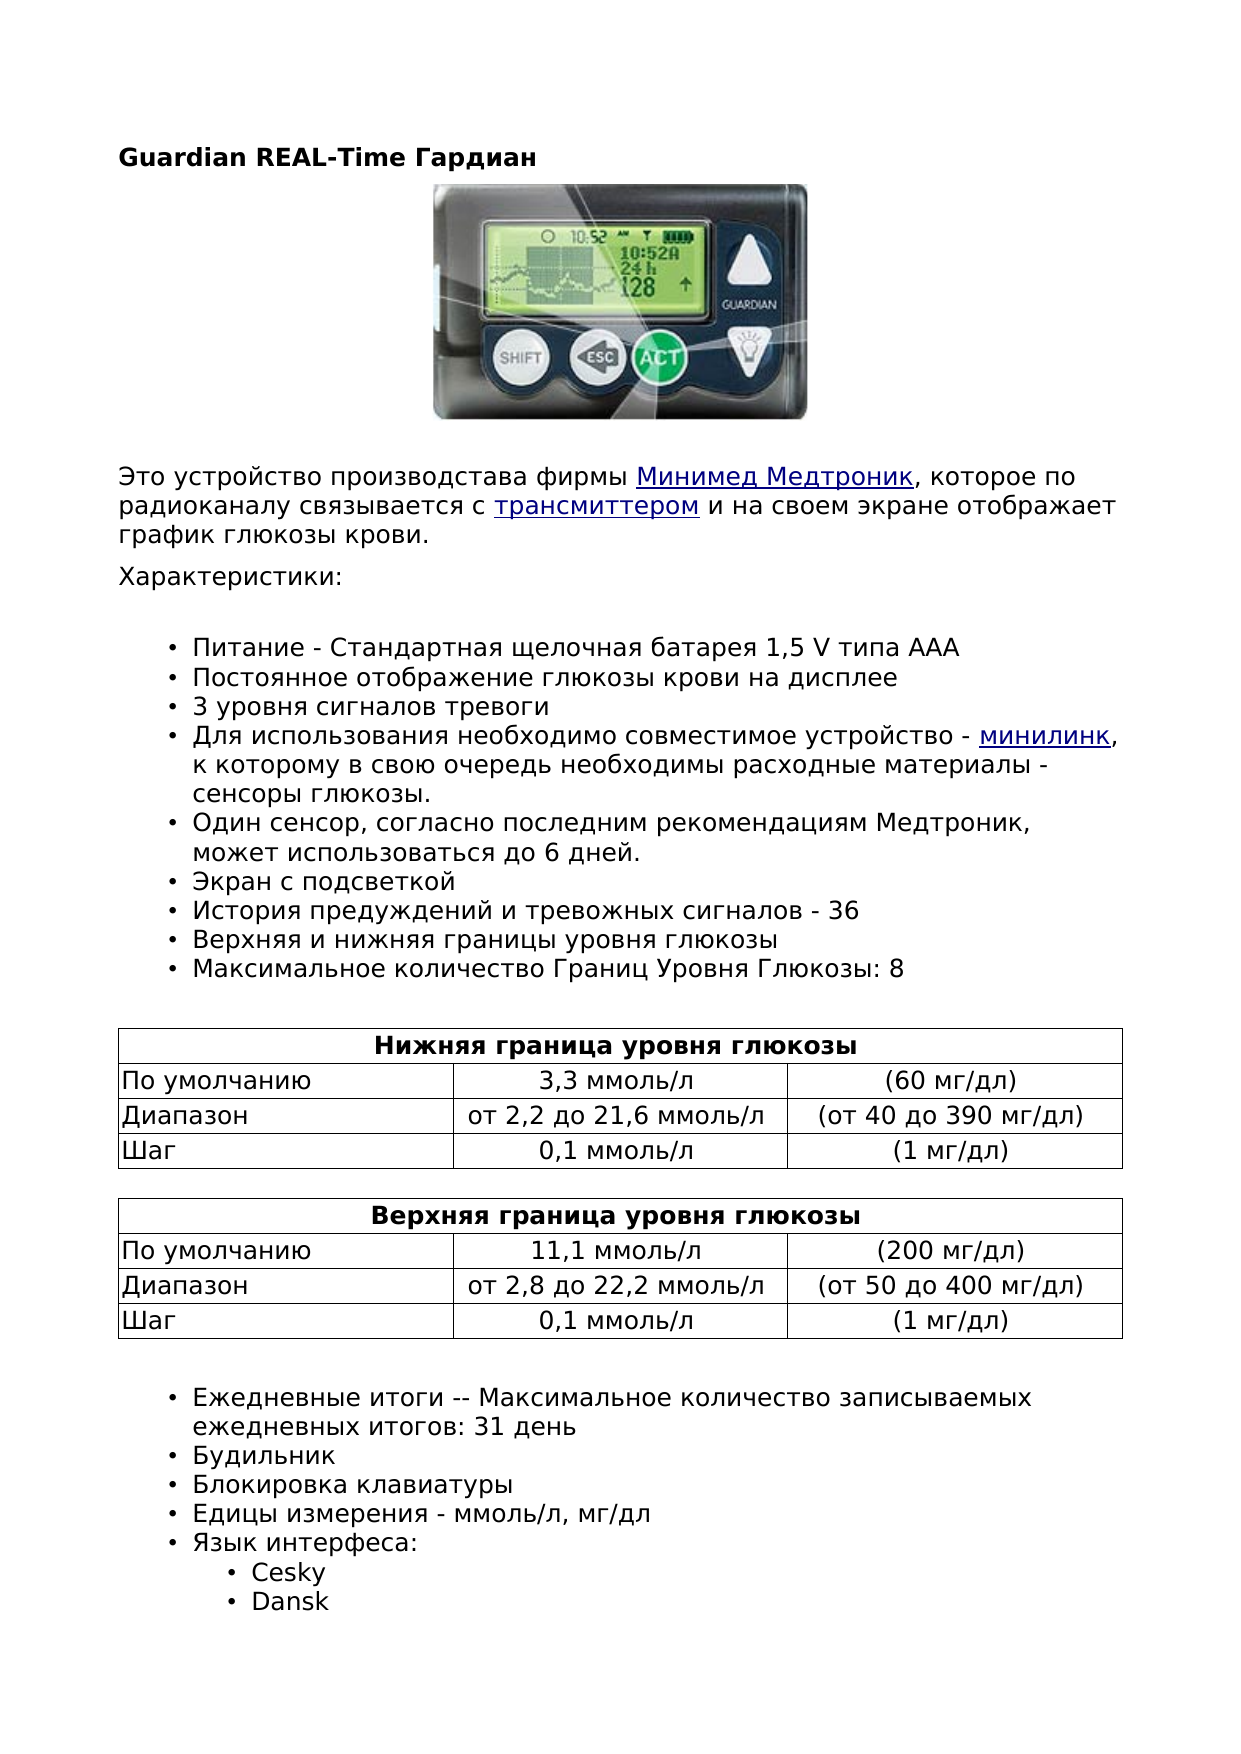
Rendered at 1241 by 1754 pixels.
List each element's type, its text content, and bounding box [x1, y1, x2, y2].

list Максимальное количество Границ Уровня Глюкозы: 8 [177, 954, 1122, 983]
table_cell Диапазон [119, 1099, 453, 1133]
table_cell Шаг [119, 1134, 453, 1168]
table_cell Диапазон [119, 1269, 453, 1303]
table_header Нижняя граница уровня глюкозы [119, 1029, 1122, 1063]
table_cell (от 50 до 400 мг/дл) [788, 1269, 1122, 1303]
list Постоянное отображение глюкозы крови на дисплее [177, 663, 1122, 692]
table_cell Шаг [119, 1304, 453, 1338]
subtitle Guardian REAL-Time Гардиан [118, 143, 1122, 172]
table_cell По умолчанию [119, 1064, 453, 1098]
picture [432, 184, 808, 421]
list Блокировка клавиатуры [177, 1470, 1122, 1499]
list Едицы измерения - ммоль/л, мг/дл [177, 1499, 1122, 1528]
list Для использования необходимо совместимое устройство - минилинк, к которому в свою очередь необходимы расходные материалы - сенсоры глюкозы. [177, 721, 1122, 808]
list Язык интерфеса: [177, 1528, 1122, 1558]
list Экран с подсветкой [177, 867, 1122, 896]
list Будильник [177, 1441, 1122, 1470]
table_cell (1 мг/дл) [788, 1304, 1122, 1338]
table_cell 11,1 ммоль/л [454, 1234, 787, 1268]
table_cell (от 40 до 390 мг/дл) [788, 1099, 1122, 1133]
list 3 уровня сигналов тревоги [177, 692, 1122, 721]
list Один сенсор, согласно последним рекомендациям Медтроник, может использоваться до 6 дней. [177, 808, 1122, 867]
list Верхняя и нижняя границы уровня глюкозы [177, 925, 1122, 954]
list Питание - Стандартная щелочная батарея 1,5 V типа ААА [177, 633, 1122, 663]
list История предуждений и тревожных сигналов - 36 [177, 896, 1122, 925]
table_cell (1 мг/дл) [788, 1134, 1122, 1168]
table_cell от 2,8 до 22,2 ммоль/л [454, 1269, 787, 1303]
table_cell от 2,2 до 21,6 ммоль/л [454, 1099, 787, 1133]
table_cell 0,1 ммоль/л [454, 1304, 787, 1338]
list Dansk [236, 1587, 1122, 1616]
list Ежедневные итоги -- Максимальное количество записываемых ежедневных итогов: 31 день [177, 1383, 1122, 1441]
table_cell 0,1 ммоль/л [454, 1134, 787, 1168]
text Характеристики: [118, 562, 1122, 592]
table_cell 3,3 ммоль/л [454, 1064, 787, 1098]
list Cesky [236, 1558, 1122, 1587]
table_header Верхняя граница уровня глюкозы [119, 1199, 1122, 1233]
table_cell По умолчанию [119, 1234, 453, 1268]
table_cell (200 мг/дл) [788, 1234, 1122, 1268]
table_cell (60 мг/дл) [788, 1064, 1122, 1098]
text Это устройство производстава фирмы Минимед Медтроник, которое по радиоканалу связывается с трансмиттером и на своем экране отображает график глюкозы крови. [118, 462, 1122, 550]
